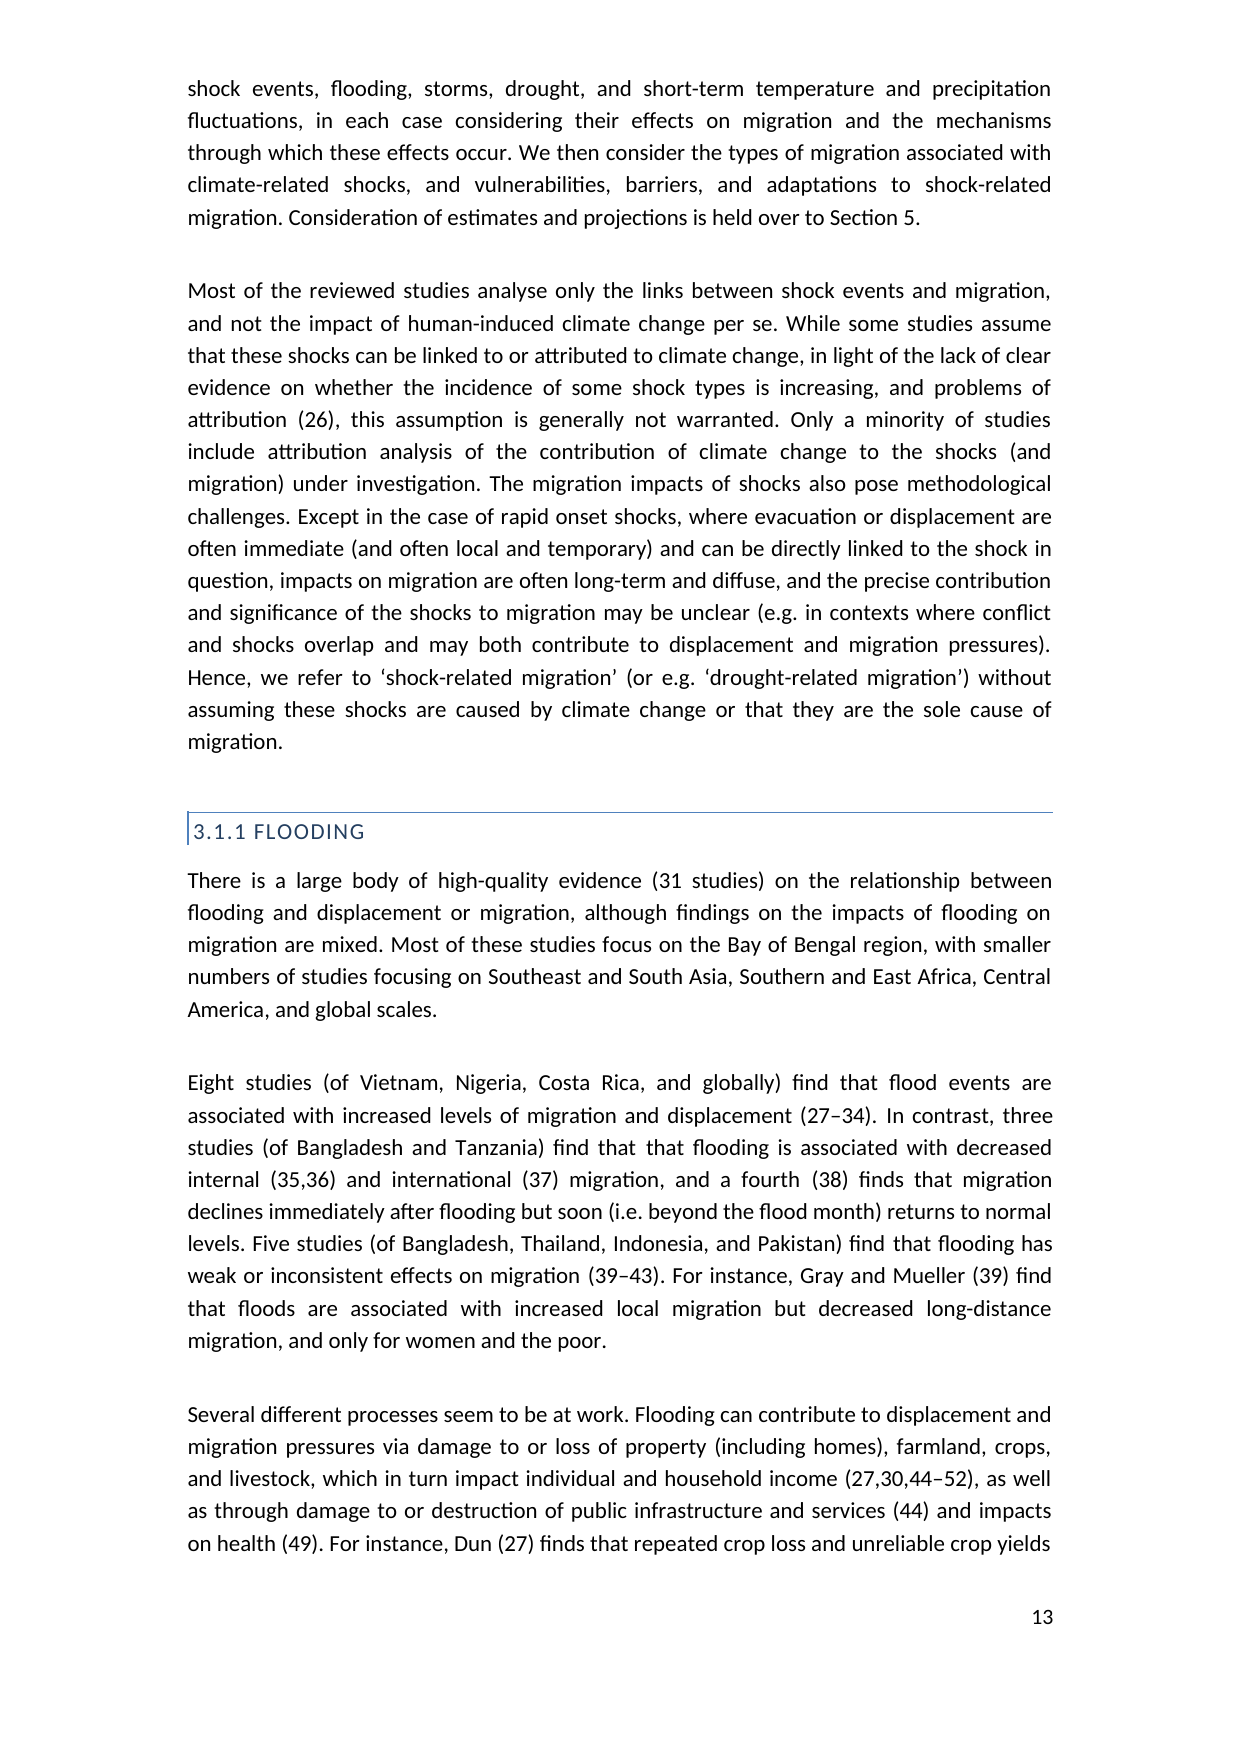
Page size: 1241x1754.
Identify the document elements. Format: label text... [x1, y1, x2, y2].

text There is a large body of high-quality evidence (31 studies) on the relationship between flooding and displacement or migration, although findings on the impacts of flooding on migration are mixed. Most of these studies focus on the Bay of Bengal region, with smaller numbers of studies focusing on Southeast and South Asia, Southern and East Africa, Central America, and global scales. [187, 866, 1053, 1023]
subtitle 3.1.1 Flooding [189, 813, 1053, 845]
text Eight studies (of Vietnam, Nigeria, Costa Rica, and globally) find that flood events are associated with increased levels of migration and displacement (27–34). In contrast, three studies (of Bangladesh and Tanzania) find that that flooding is associated with decreased internal (35,36) and international (37) migration, and a fourth (38) finds that migration declines immediately after flooding but soon (i.e. beyond the flood month) returns to normal levels. Five studies (of Bangladesh, Thailand, Indonesia, and Pakistan) find that flooding has weak or inconsistent effects on migration (39–43). For instance, Gray and Mueller (39) find that floods are associated with increased local migration but decreased long-distance migration, and only for women and the poor. [187, 1068, 1053, 1354]
text shock events, flooding, storms, drought, and short-term temperature and precipitation fluctuations, in each case considering their effects on migration and the mechanisms through which these effects occur. We then consider the types of migration associated with climate-related shocks, and vulnerabilities, barriers, and adaptations to shock-related migration. Consideration of estimates and projections is held over to Section 5. [187, 74, 1053, 231]
text Most of the reviewed studies analyse only the links between shock events and migration, and not the impact of human-induced climate change per se. While some studies assume that these shocks can be linked to or attributed to climate change, in light of the lack of clear evidence on whether the incidence of some shock types is increasing, and problems of attribution (26), this assumption is generally not warranted. Only a minority of studies include attribution analysis of the contribution of climate change to the shocks (and migration) under investigation. The migration impacts of shocks also pose methodological challenges. Except in the case of rapid onset shocks, where evacuation or displacement are often immediate (and often local and temporary) and can be directly linked to the shock in question, impacts on migration are often long-term and diffuse, and the precise contribution and significance of the shocks to migration may be unclear (e.g. in contexts where conflict and shocks overlap and may both contribute to displacement and migration pressures). Hence, we refer to ‘shock-related migration’ (or e.g. ‘drought-related migration’) without assuming these shocks are caused by climate change or that they are the sole cause of migration. [187, 276, 1053, 755]
text Several different processes seem to be at work. Flooding can contribute to displacement and migration pressures via damage to or loss of property (including homes), farmland, crops, and livestock, which in turn impact individual and household income (27,30,44–52), as well as through damage to or destruction of public infrastructure and services (44) and impacts on health (49). For instance, Dun (27) finds that repeated crop loss and unreliable crop yields [187, 1400, 1053, 1557]
